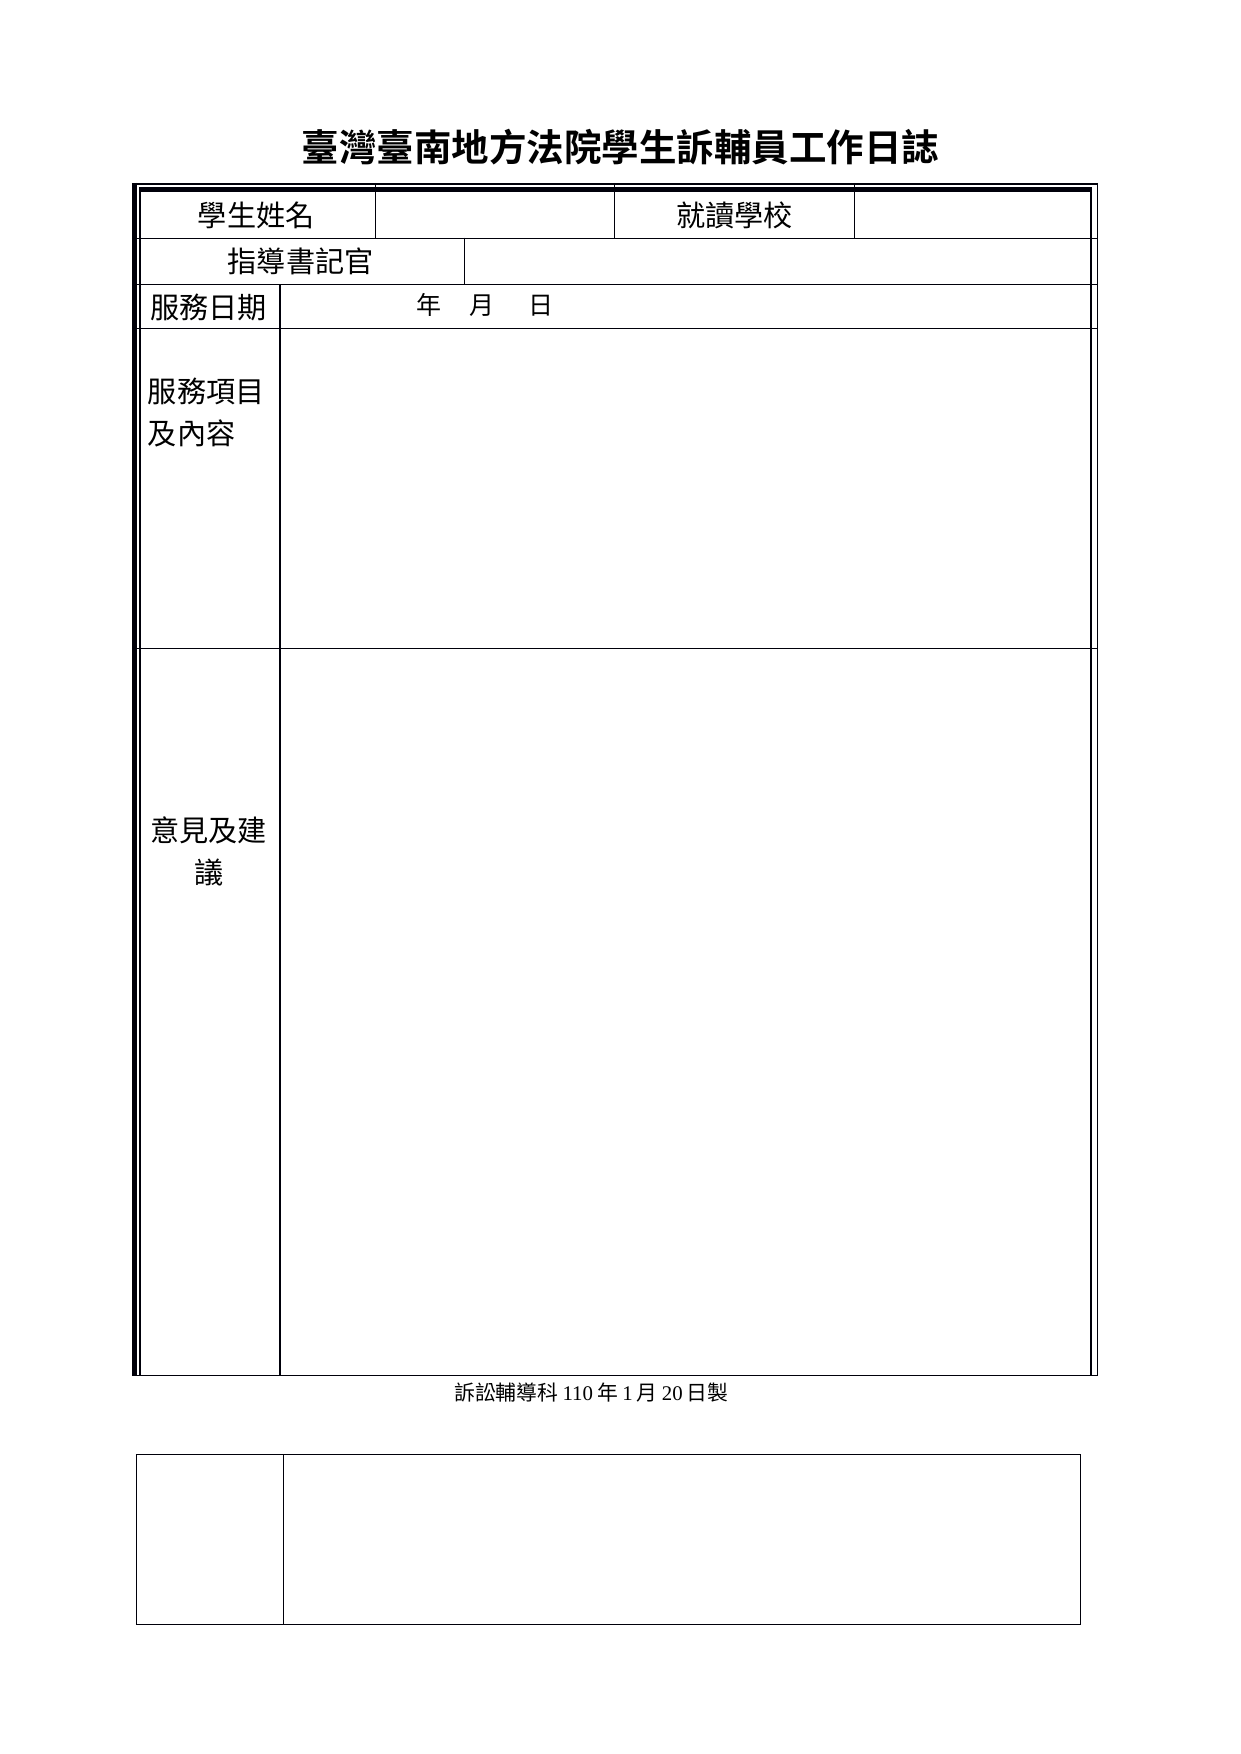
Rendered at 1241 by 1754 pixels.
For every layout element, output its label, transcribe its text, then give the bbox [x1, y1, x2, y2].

table_cell 年 月 日 [281, 285, 1090, 327]
table_cell 服務日期 [141, 285, 279, 327]
table_header [137, 1455, 283, 1623]
table_cell [281, 329, 1090, 647]
text 臺灣臺南地方法院學生訴輔員工作日誌 [148, 118, 1092, 172]
table_cell 服務項目及內容 [141, 329, 279, 647]
text 訴訟輔導科110年1月20日製 [148, 1376, 1092, 1406]
table_cell [281, 649, 1090, 1375]
table_cell [465, 239, 887, 284]
table_header [376, 192, 614, 238]
table_header [855, 192, 1090, 238]
table_cell [887, 239, 1090, 284]
table_cell 指導書記官 [141, 239, 464, 284]
table_cell 意見及建議 [141, 649, 279, 1375]
table_header 學生姓名 [141, 192, 375, 238]
table_header [284, 1455, 1080, 1623]
table_header 就讀學校 [615, 192, 854, 238]
